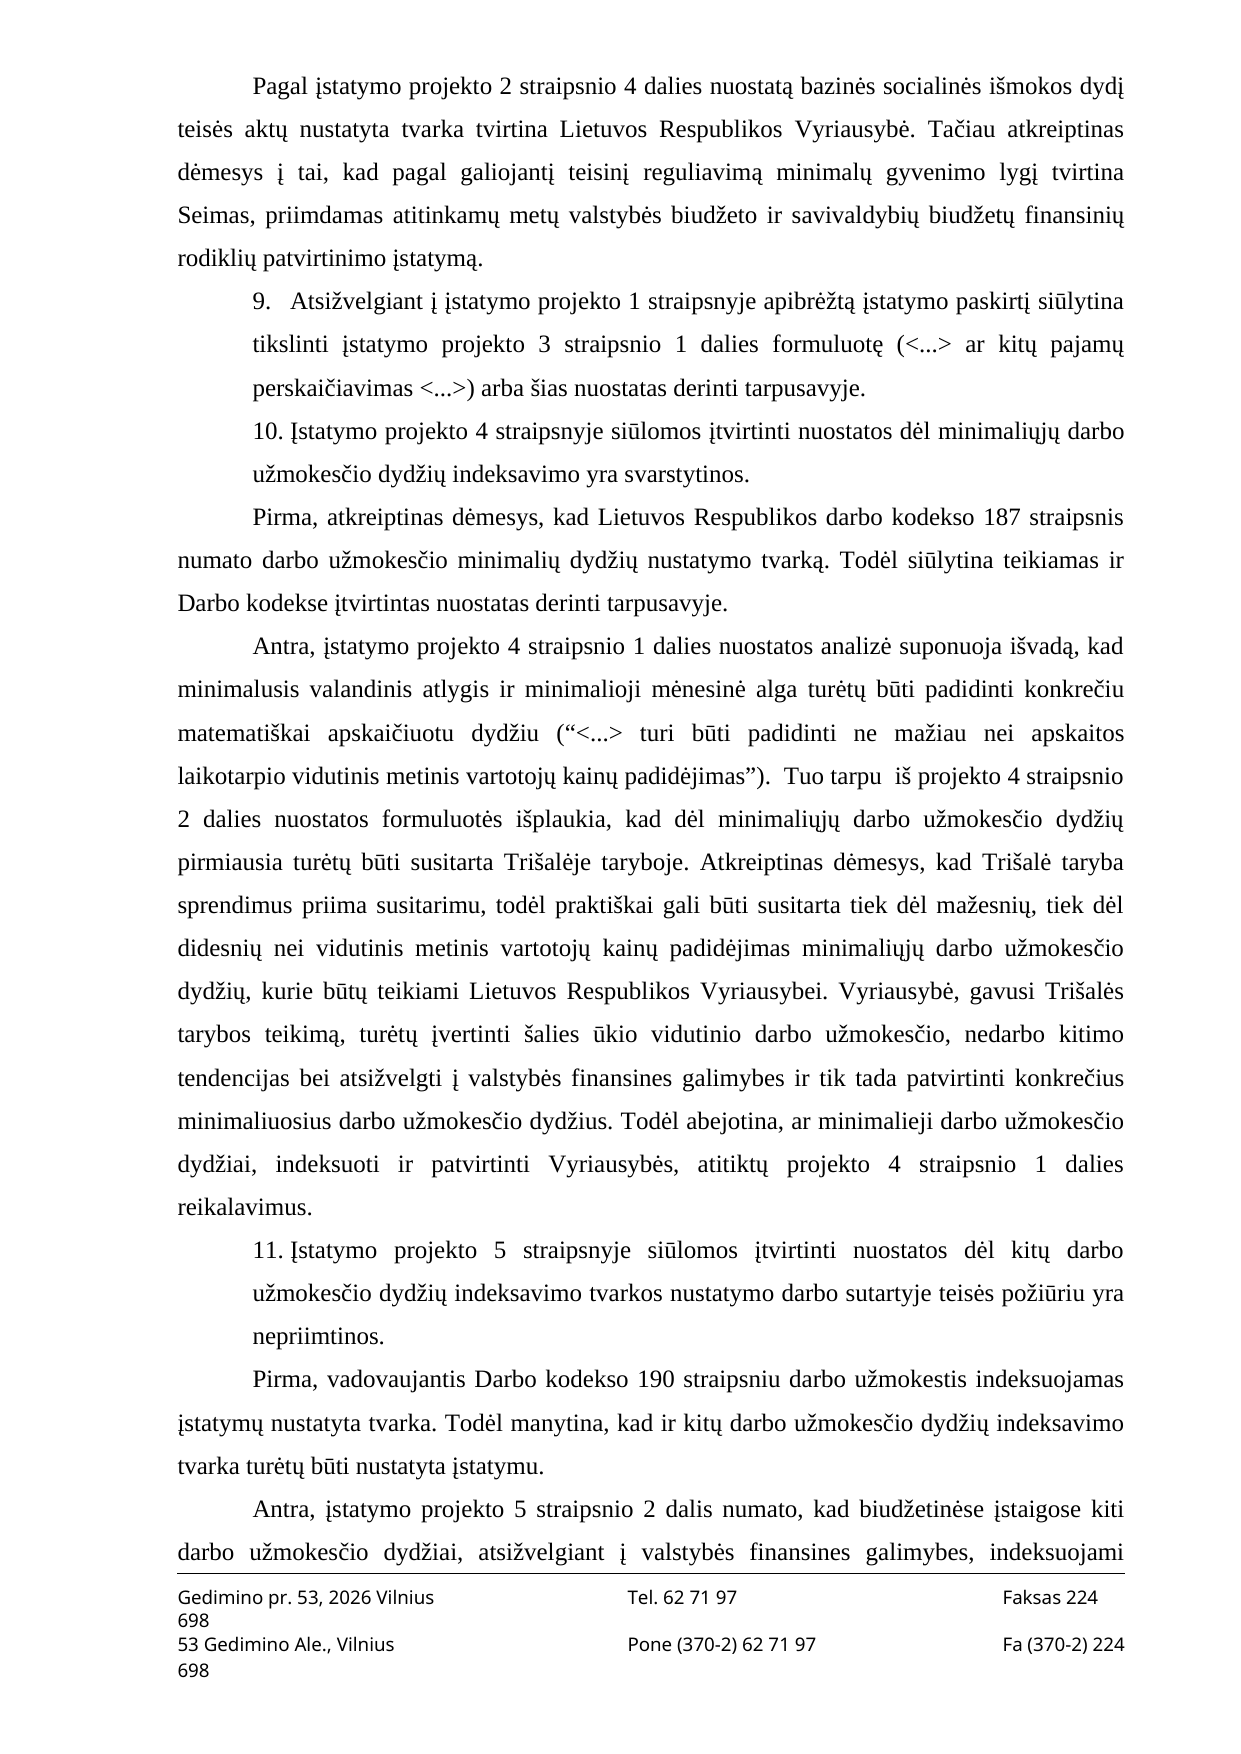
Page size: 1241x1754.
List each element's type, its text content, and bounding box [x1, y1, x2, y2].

text Antra, įstatymo projekto 4 straipsnio 1 dalies nuostatos analizė suponuoja išvadą, kad minimalusis valandinis atlygis ir minimalioji mėnesinė alga turėtų būti padidinti konkrečiu matematiškai apskaičiuotu dydžiu (“<...> turi būti padidinti ne mažiau nei apskaitos laikotarpio vidutinis metinis vartotojų kainų padidėjimas”). Tuo tarpu iš projekto 4 straipsnio 2 dalies nuostatos formuluotės išplaukia, kad dėl minimaliųjų darbo užmokesčio dydžių pirmiausia turėtų būti susitarta Trišalėje taryboje. Atkreiptinas dėmesys, kad Trišalė taryba sprendimus priima susitarimu, todėl praktiškai gali būti susitarta tiek dėl mažesnių, tiek dėl didesnių nei vidutinis metinis vartotojų kainų padidėjimas minimaliųjų darbo užmokesčio dydžių, kurie būtų teikiami Lietuvos Respublikos Vyriausybei. Vyriausybė, gavusi Trišalės tarybos teikimą, turėtų įvertinti šalies ūkio vidutinio darbo užmokesčio, nedarbo kitimo tendencijas bei atsižvelgti į valstybės finansines galimybes ir tik tada patvirtinti konkrečius minimaliuosius darbo užmokesčio dydžius. Todėl abejotina, ar minimalieji darbo užmokesčio dydžiai, indeksuoti ir patvirtinti Vyriausybės, atitiktų projekto 4 straipsnio 1 dalies reikalavimus. [177, 631, 1125, 1221]
list Atsižvelgiant į įstatymo projekto 1 straipsnyje apibrėžtą įstatymo paskirtį siūlytina tikslinti įstatymo projekto 3 straipsnio 1 dalies formuluotę (<...> ar kitų pajamų perskaičiavimas <...>) arba šias nuostatas derinti tarpusavyje. [215, 286, 1125, 401]
text Antra, įstatymo projekto 5 straipsnio 2 dalis numato, kad biudžetinėse įstaigose kiti darbo užmokesčio dydžiai, atsižvelgiant į valstybės finansines galimybes, indeksuojami [177, 1494, 1125, 1566]
text Pagal įstatymo projekto 2 straipsnio 4 dalies nuostatą bazinės socialinės išmokos dydį teisės aktų nustatyta tvarka tvirtina Lietuvos Respublikos Vyriausybė. Tačiau atkreiptinas dėmesys į tai, kad pagal galiojantį teisinį reguliavimą minimalų gyvenimo lygį tvirtina Seimas, priimdamas atitinkamų metų valstybės biudžeto ir savivaldybių biudžetų finansinių rodiklių patvirtinimo įstatymą. [177, 71, 1125, 272]
list Įstatymo projekto 4 straipsnyje siūlomos įtvirtinti nuostatos dėl minimaliųjų darbo užmokesčio dydžių indeksavimo yra svarstytinos. [215, 416, 1125, 488]
text Pirma, atkreiptinas dėmesys, kad Lietuvos Respublikos darbo kodekso 187 straipsnis numato darbo užmokesčio minimalių dydžių nustatymo tvarką. Todėl siūlytina teikiamas ir Darbo kodekse įtvirtintas nuostatas derinti tarpusavyje. [177, 502, 1125, 617]
text Pirma, vadovaujantis Darbo kodekso 190 straipsniu darbo užmokestis indeksuojamas įstatymų nustatyta tvarka. Todėl manytina, kad ir kitų darbo užmokesčio dydžių indeksavimo tvarka turėtų būti nustatyta įstatymu. [177, 1364, 1125, 1479]
list Įstatymo projekto 5 straipsnyje siūlomos įtvirtinti nuostatos dėl kitų darbo užmokesčio dydžių indeksavimo tvarkos nustatymo darbo sutartyje teisės požiūriu yra nepriimtinos. [215, 1235, 1125, 1350]
